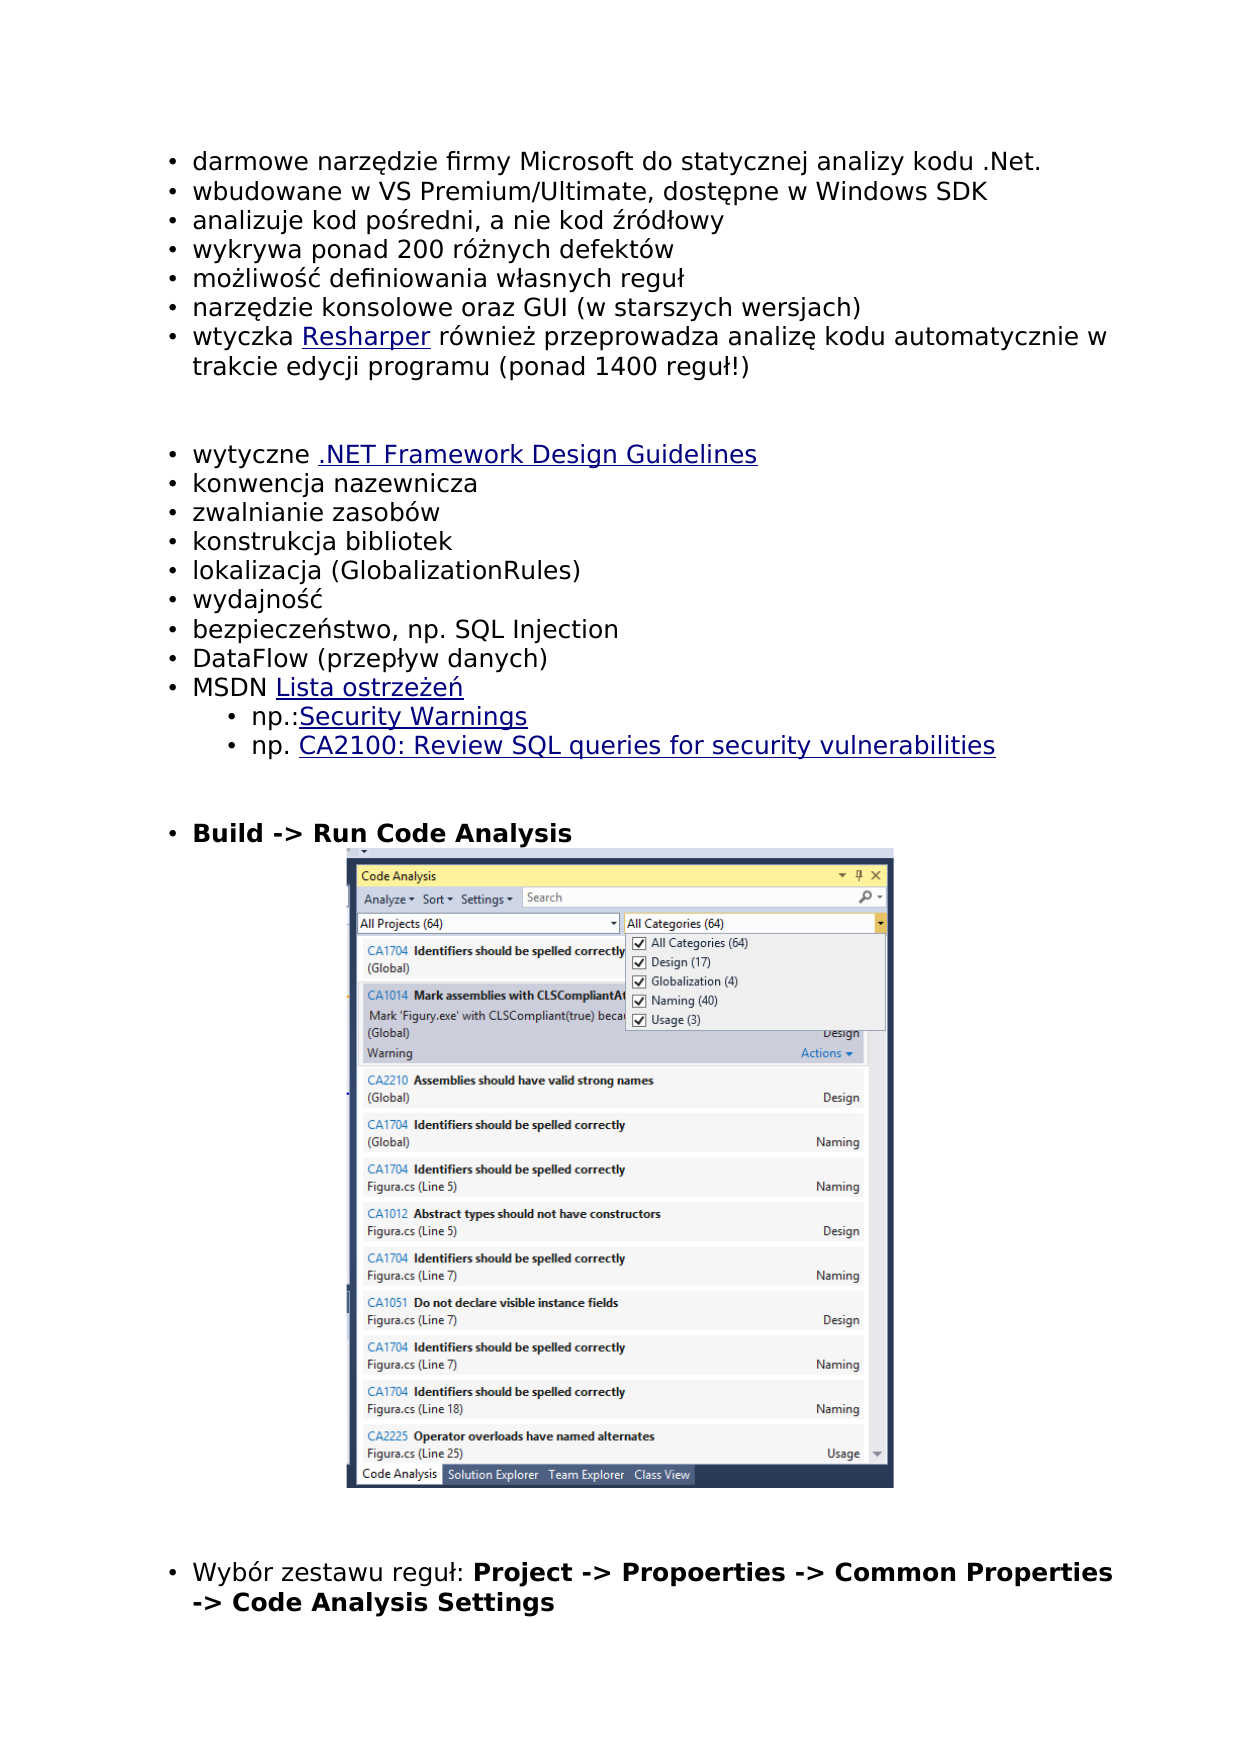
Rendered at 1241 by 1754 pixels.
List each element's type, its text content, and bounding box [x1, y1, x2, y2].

list wykrywa ponad 200 różnych defektów [177, 235, 1122, 264]
list możliwość definiowania własnych reguł [177, 264, 1122, 293]
list Wybór zestawu reguł: Project -> Propoerties -> Common Properties -> Code Analysis Settings [177, 1559, 1122, 1617]
list np. CA2100: Review SQL queries for security vulnerabilities [236, 732, 1122, 761]
list konstrukcja bibliotek [177, 527, 1122, 557]
picture [346, 848, 894, 1488]
list DataFlow (przepływ danych) [177, 644, 1122, 673]
list analizuje kod pośredni, a nie kod źródłowy [177, 206, 1122, 235]
list np.:Security Warnings [236, 702, 1122, 732]
list lokalizacja (GlobalizationRules) [177, 557, 1122, 586]
list darmowe narzędzie firmy Microsoft do statycznej analizy kodu .Net. [177, 148, 1122, 177]
list Build -> Run Code Analysis [177, 820, 1122, 849]
list MSDN Lista ostrzeżeń [177, 673, 1122, 702]
list zwalnianie zasobów [177, 498, 1122, 527]
list konwencja nazewnicza [177, 469, 1122, 498]
list wydajność [177, 586, 1122, 615]
list narzędzie konsolowe oraz GUI (w starszych wersjach) [177, 293, 1122, 323]
list wtyczka Resharper również przeprowadza analizę kodu automatycznie w trakcie edycji programu (ponad 1400 reguł!) [177, 323, 1122, 381]
list bezpieczeństwo, np. SQL Injection [177, 615, 1122, 644]
list wytyczne .NET Framework Design Guidelines [177, 440, 1122, 469]
list wbudowane w VS Premium/Ultimate, dostępne w Windows SDK [177, 177, 1122, 206]
